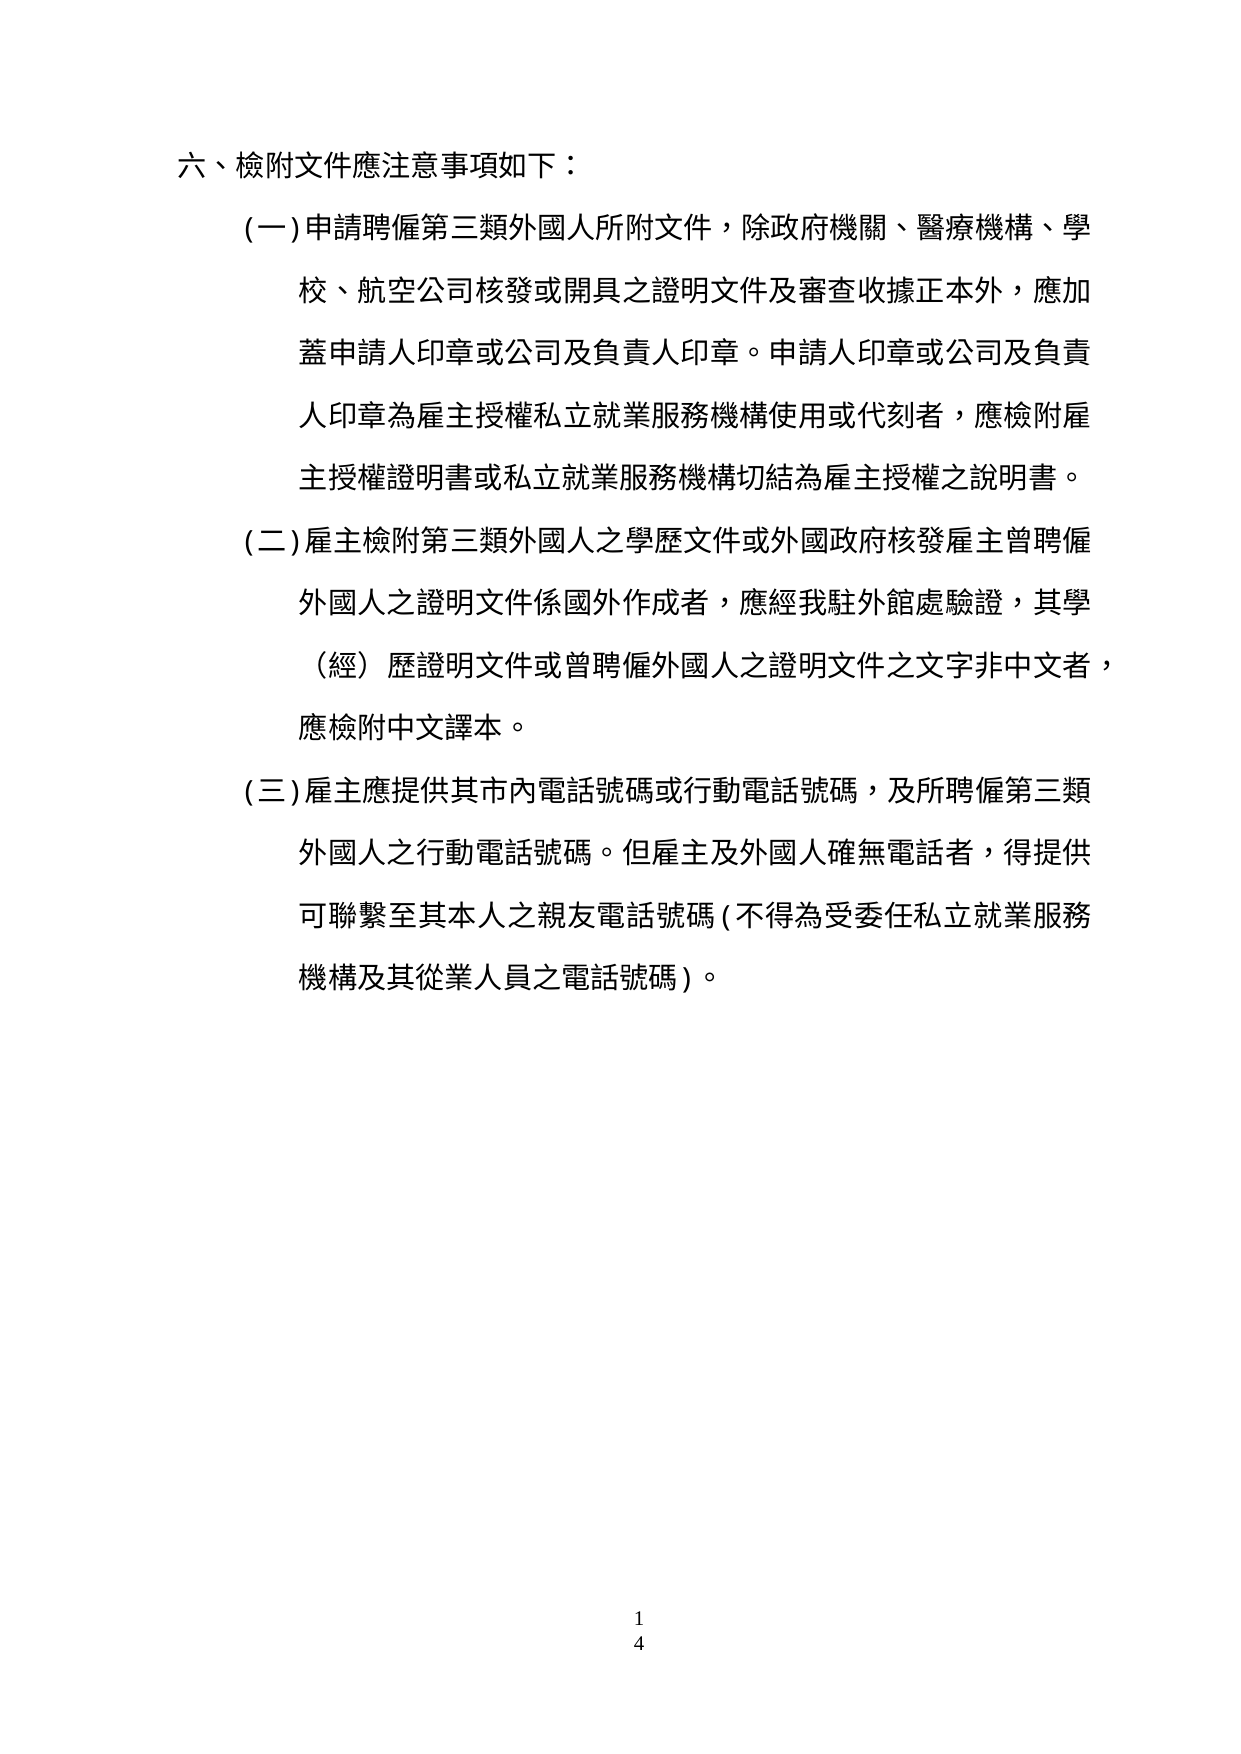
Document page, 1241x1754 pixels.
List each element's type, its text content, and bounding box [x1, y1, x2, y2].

text (二)雇主檢附第三類外國人之學歷文件或外國政府核發雇主曾聘僱外國人之證明文件係國外作成者，應經我駐外館處驗證，其學（經）歷證明文件或曾聘僱外國人之證明文件之文字非中文者，應檢附中文譯本。 [240, 497, 1092, 747]
text (一)申請聘僱第三類外國人所附文件，除政府機關、醫療機構、學校、航空公司核發或開具之證明文件及審查收據正本外，應加蓋申請人印章或公司及負責人印章。申請人印章或公司及負責人印章為雇主授權私立就業服務機構使用或代刻者，應檢附雇主授權證明書或私立就業服務機構切結為雇主授權之說明書。 [240, 184, 1092, 497]
text 六、檢附文件應注意事項如下： [177, 122, 1092, 184]
text (三)雇主應提供其市內電話號碼或行動電話號碼，及所聘僱第三類外國人之行動電話號碼。但雇主及外國人確無電話者，得提供可聯繫至其本人之親友電話號碼(不得為受委任私立就業服務機構及其從業人員之電話號碼)。 [240, 747, 1092, 997]
